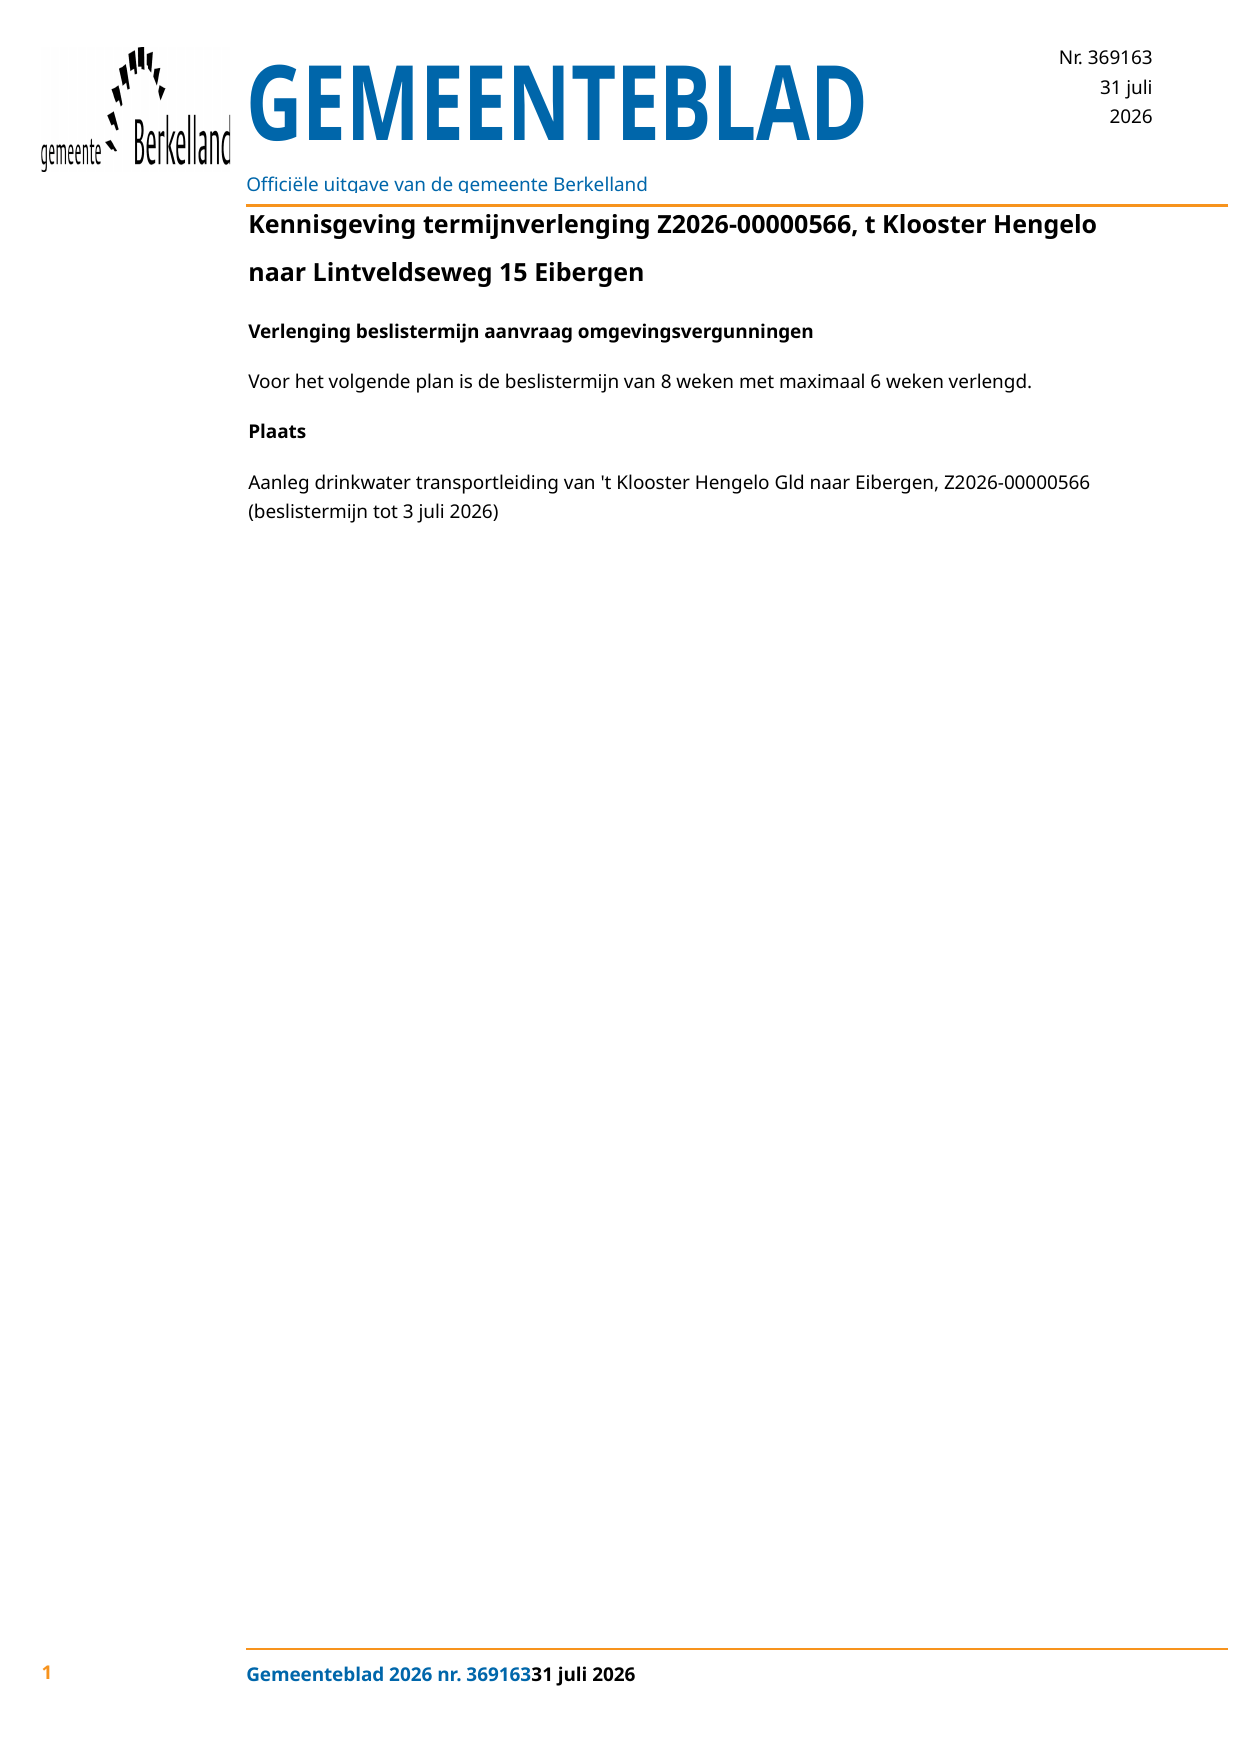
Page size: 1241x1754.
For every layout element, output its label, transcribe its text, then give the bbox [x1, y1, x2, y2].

text Aanleg drinkwater transportleiding van 't Klooster Hengelo Gld naar Eibergen, Z2026-00000566 (beslistermijn tot 3 juli 2026) [248, 469, 1152, 524]
text Kennisgeving termijnverlenging Z2026-00000566, t Klooster Hengelo naar Lintveldseweg 15 Eibergen [248, 207, 1152, 288]
text Verlenging beslistermijn aanvraag omgevingsvergunningen [248, 318, 1152, 344]
picture [41, 47, 231, 172]
text Voor het volgende plan is de beslistermijn van 8 weken met maximaal 6 weken verlengd. [248, 368, 1152, 394]
text Plaats [248, 419, 1152, 444]
